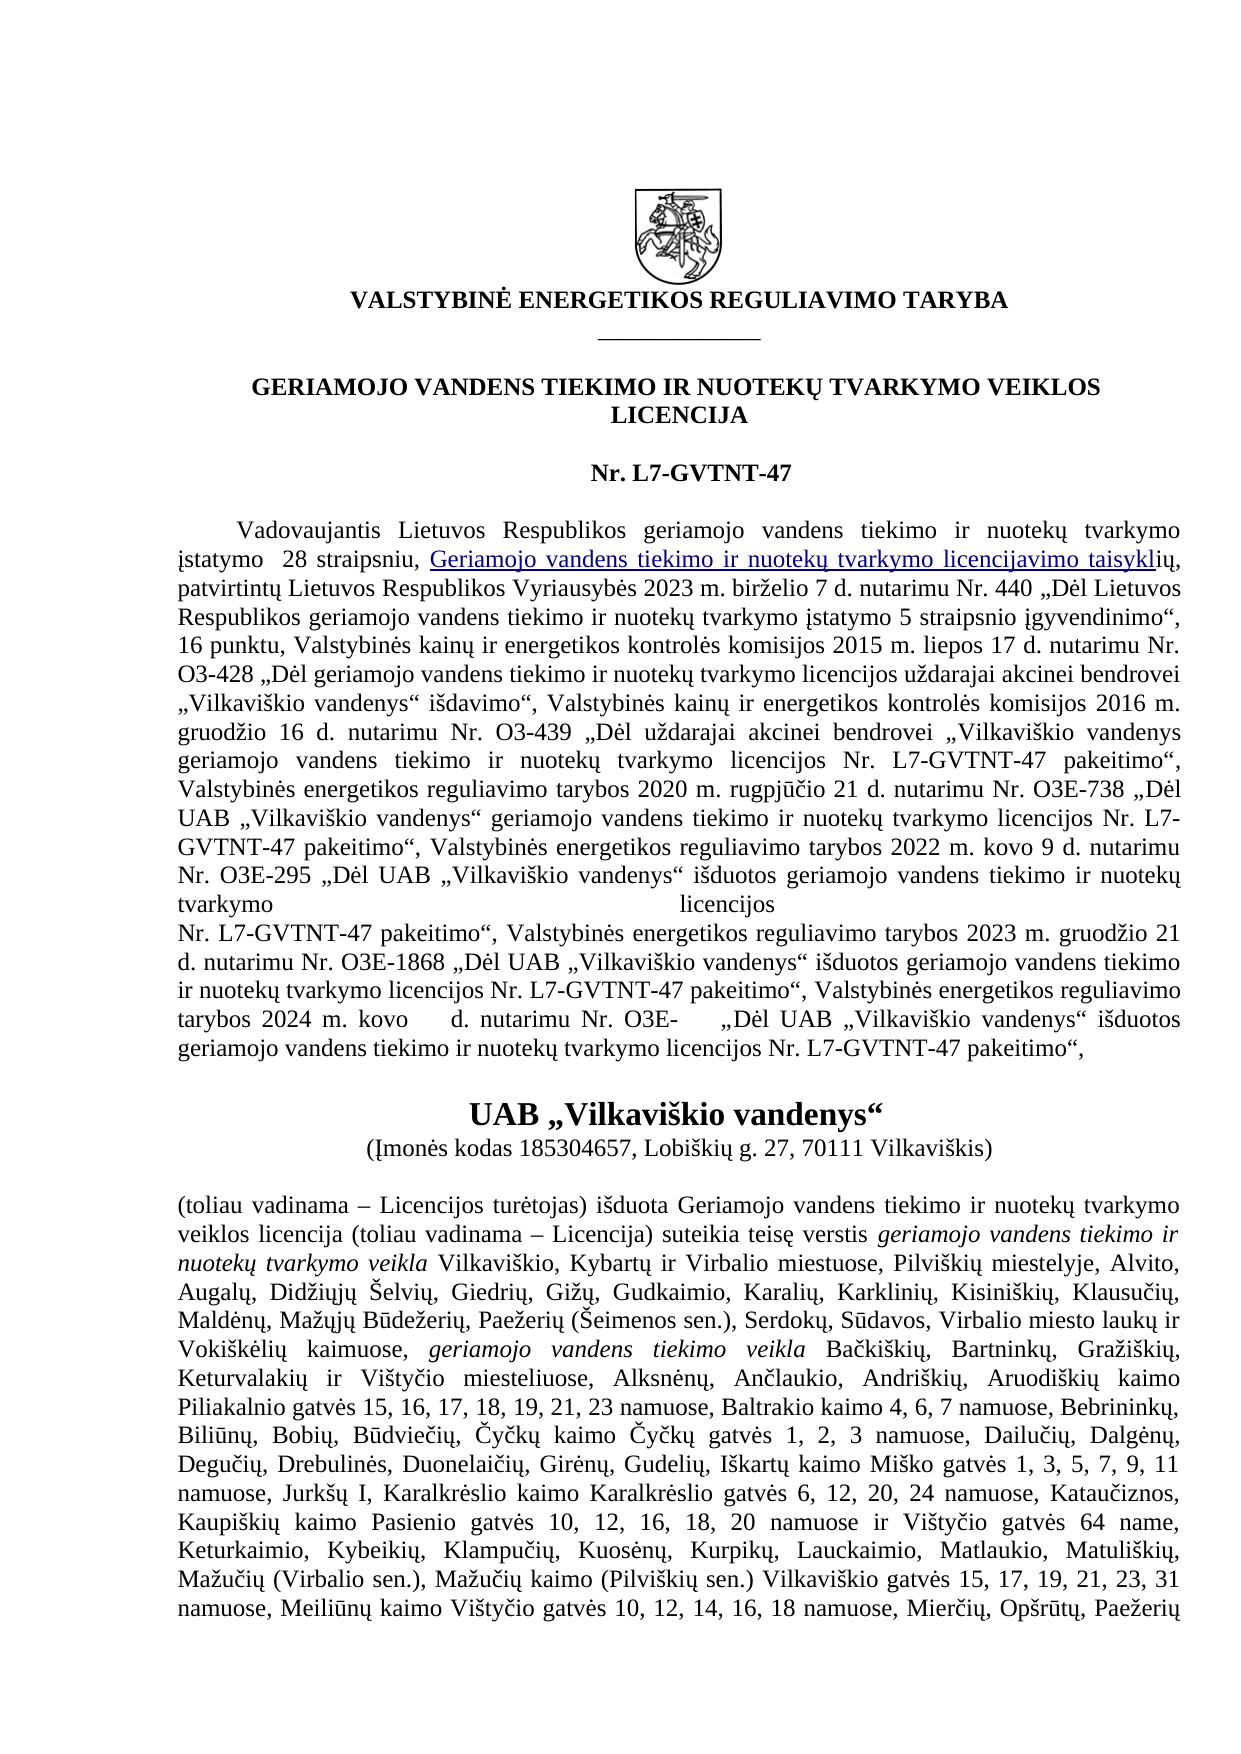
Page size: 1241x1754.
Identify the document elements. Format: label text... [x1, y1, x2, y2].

text VALSTYBINĖ ENERGETIKOS REGULIAVIMO TARYBA [177, 285, 1181, 314]
text _____________ [177, 314, 1181, 343]
text Vadovaujantis Lietuvos Respublikos geriamojo vandens tiekimo ir nuotekų tvarkymo įstatymo 28 straipsniu, Geriamojo vandens tiekimo ir nuotekų tvarkymo licencijavimo taisyklių, patvirtintų Lietuvos Respublikos Vyriausybės 2023 m. birželio 7 d. nutarimu Nr. 440 „Dėl Lietuvos Respublikos geriamojo vandens tiekimo ir nuotekų tvarkymo įstatymo 5 straipsnio įgyvendinimo“, 16 punktu, Valstybinės kainų ir energetikos kontrolės komisijos 2015 m. liepos 17 d. nutarimu Nr. O3-428 „Dėl geriamojo vandens tiekimo ir nuotekų tvarkymo licencijos uždarajai akcinei bendrovei „Vilkaviškio vandenys“ išdavimo“, Valstybinės kainų ir energetikos kontrolės komisijos 2016 m. gruodžio 16 d. nutarimu Nr. O3-439 „Dėl uždarajai akcinei bendrovei „Vilkaviškio vandenys geriamojo vandens tiekimo ir nuotekų tvarkymo licencijos Nr. L7-GVTNT-47 pakeitimo“, Valstybinės energetikos reguliavimo tarybos 2020 m. rugpjūčio 21 d. nutarimu Nr. O3E-738 „Dėl UAB „Vilkaviškio vandenys“ geriamojo vandens tiekimo ir nuotekų tvarkymo licencijos Nr. L7-GVTNT-47 pakeitimo“, Valstybinės energetikos reguliavimo tarybos 2022 m. kovo 9 d. nutarimu Nr. O3E-295 „Dėl UAB „Vilkaviškio vandenys“ išduotos geriamojo vandens tiekimo ir nuotekų tvarkymo licencijos Nr. L7-GVTNT-47 pakeitimo“, Valstybinės energetikos reguliavimo tarybos 2023 m. gruodžio 21 d. nutarimu Nr. O3E-1868 „Dėl UAB „Vilkaviškio vandenys“ išduotos geriamojo vandens tiekimo ir nuotekų tvarkymo licencijos Nr. L7-GVTNT-47 pakeitimo“, Valstybinės energetikos reguliavimo tarybos 2024 m. kovo d. nutarimu Nr. O3E- „Dėl UAB „Vilkaviškio vandenys“ išduotos geriamojo vandens tiekimo ir nuotekų tvarkymo licencijos Nr. L7-GVTNT-47 pakeitimo“, [177, 515, 1181, 1062]
text UAB „Vilkaviškio vandenys“ (Įmonės kodas 185304657, Lobiškių g. 27, 70111 Vilkaviškis) [177, 1095, 1181, 1162]
text (toliau vadinama – Licencijos turėtojas) išduota Geriamojo vandens tiekimo ir nuotekų tvarkymo veiklos licencija (toliau vadinama – Licencija) suteikia teisę verstis geriamojo vandens tiekimo ir nuotekų tvarkymo veikla Vilkaviškio, Kybartų ir Virbalio miestuose, Pilviškių miestelyje, Alvito, Augalų, Didžiųjų Šelvių, Giedrių, Gižų, Gudkaimio, Karalių, Karklinių, Kisiniškių, Klausučių, Maldėnų, Mažųjų Būdežerių, Paežerių (Šeimenos sen.), Serdokų, Sūdavos, Virbalio miesto laukų ir Vokiškėlių kaimuose, geriamojo vandens tiekimo veikla Bačkiškių, Bartninkų, Gražiškių, Keturvalakių ir Vištyčio miesteliuose, Alksnėnų, Ančlaukio, Andriškių, Aruodiškių kaimo Piliakalnio gatvės 15, 16, 17, 18, 19, 21, 23 namuose, Baltrakio kaimo 4, 6, 7 namuose, Bebrininkų, Biliūnų, Bobių, Būdviečių, Čyčkų kaimo Čyčkų gatvės 1, 2, 3 namuose, Dailučių, Dalgėnų, Degučių, Drebulinės, Duonelaičių, Girėnų, Gudelių, Iškartų kaimo Miško gatvės 1, 3, 5, 7, 9, 11 namuose, Jurkšų I, Karalkrėslio kaimo Karalkrėslio gatvės 6, 12, 20, 24 namuose, Kataučiznos, Kaupiškių kaimo Pasienio gatvės 10, 12, 16, 18, 20 namuose ir Vištyčio gatvės 64 name, Keturkaimio, Kybeikių, Klampučių, Kuosėnų, Kurpikų, Lauckaimio, Matlaukio, Matuliškių, Mažučių (Virbalio sen.), Mažučių kaimo (Pilviškių sen.) Vilkaviškio gatvės 15, 17, 19, 21, 23, 31 namuose, Meiliūnų kaimo Vištyčio gatvės 10, 12, 14, 16, 18 namuose, Mierčių, Opšrūtų, Paežerių [177, 1191, 1181, 1622]
text GERIAMOJO VANDENS TIEKIMO IR NUOTEKŲ TVARKYMO VEIKLOS LICENCIJA [177, 372, 1181, 429]
text Nr. L7-GVTNT-47 [591, 458, 1181, 487]
